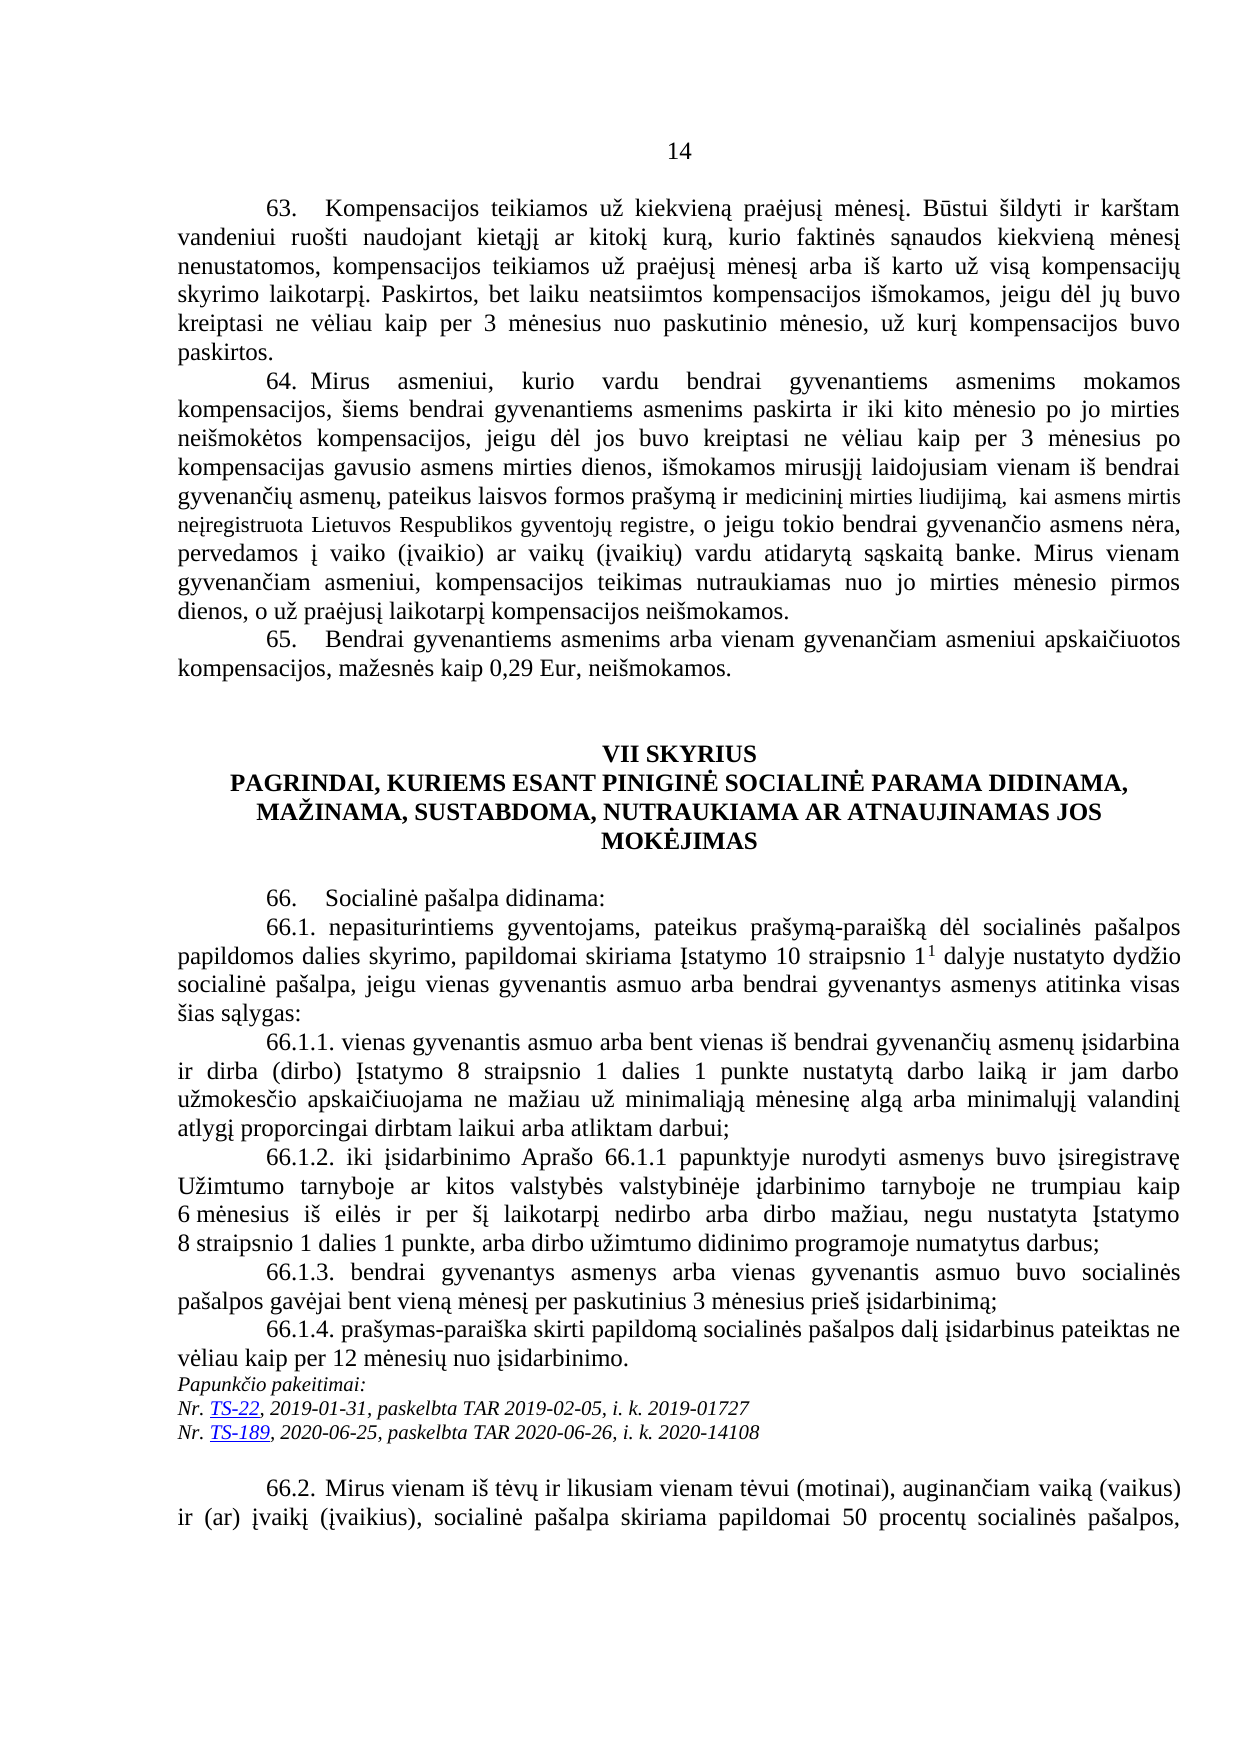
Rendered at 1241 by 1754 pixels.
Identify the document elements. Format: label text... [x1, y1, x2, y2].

text Papunkčio pakeitimai: [177, 1372, 1181, 1396]
text Nr. TS-22, 2019-01-31, paskelbta TAR 2019-02-05, i. k. 2019-01727 [177, 1396, 1181, 1420]
text 66.1.1. vienas gyvenantis asmuo arba bent vienas iš bendrai gyvenančių asmenų įsidarbina ir dirba (dirbo) Įstatymo 8 straipsnio 1 dalies 1 punkte nustatytą darbo laiką ir jam darbo užmokesčio apskaičiuojama ne mažiau už minimaliąją mėnesinę algą arba minimalųjį valandinį atlygį proporcingai dirbtam laikui arba atliktam darbui; [177, 1027, 1181, 1142]
text 66.2. Mirus vienam iš tėvų ir likusiam vienam tėvui (motinai), auginančiam vaiką (vaikus) ir (ar) įvaikį (įvaikius), socialinė pašalpa skiriama papildomai 50 procentų socialinės pašalpos, [177, 1473, 1181, 1531]
text 63. Kompensacijos teikiamos už kiekvieną praėjusį mėnesį. Būstui šildyti ir karštam vandeniui ruošti naudojant kietąjį ar kitokį kurą, kurio faktinės sąnaudos kiekvieną mėnesį nenustatomos, kompensacijos teikiamos už praėjusį mėnesį arba iš karto už visą kompensacijų skyrimo laikotarpį. Paskirtos, bet laiku neatsiimtos kompensacijos išmokamos, jeigu dėl jų buvo kreiptasi ne vėliau kaip per 3 mėnesius nuo paskutinio mėnesio, už kurį kompensacijos buvo paskirtos. [177, 193, 1181, 366]
text 66.1.3. bendrai gyvenantys asmenys arba vienas gyvenantis asmuo buvo socialinės pašalpos gavėjai bent vieną mėnesį per paskutinius 3 mėnesius prieš įsidarbinimą; [177, 1257, 1181, 1314]
text VII SKYRIUS [177, 739, 1181, 768]
text 66.1.2. iki įsidarbinimo Aprašo 66.1.1 papunktyje nurodyti asmenys buvo įsiregistravę Užimtumo tarnyboje ar kitos valstybės valstybinėje įdarbinimo tarnyboje ne trumpiau kaip 6 mėnesius iš eilės ir per šį laikotarpį nedirbo arba dirbo mažiau, negu nustatyta Įstatymo 8 straipsnio 1 dalies 1 punkte, arba dirbo užimtumo didinimo programoje numatytus darbus; [177, 1142, 1181, 1257]
text 66.1. nepasiturintiems gyventojams, pateikus prašymą-paraišką dėl socialinės pašalpos papildomos dalies skyrimo, papildomai skiriama Įstatymo 10 straipsnio 11 dalyje nustatyto dydžio socialinė pašalpa, jeigu vienas gyvenantis asmuo arba bendrai gyvenantys asmenys atitinka visas šias sąlygas: [177, 912, 1181, 1027]
text 66. Socialinė pašalpa didinama: [177, 883, 1181, 912]
text 65. Bendrai gyvenantiems asmenims arba vienam gyvenančiam asmeniui apskaičiuotos kompensacijos, mažesnės kaip 0,29 Eur, neišmokamos. [177, 624, 1181, 682]
text 64. Mirus asmeniui, kurio vardu bendrai gyvenantiems asmenims mokamos kompensacijos, šiems bendrai gyvenantiems asmenims paskirta ir iki kito mėnesio po jo mirties neišmokėtos kompensacijos, jeigu dėl jos buvo kreiptasi ne vėliau kaip per 3 mėnesius po kompensacijas gavusio asmens mirties dienos, išmokamos mirusįjį laidojusiam vienam iš bendrai gyvenančių asmenų, pateikus laisvos formos prašymą ir medicininį mirties liudijimą, kai asmens mirtis neįregistruota Lietuvos Respublikos gyventojų registre, o jeigu tokio bendrai gyvenančio asmens nėra, pervedamos į vaiko (įvaikio) ar vaikų (įvaikių) vardu atidarytą sąskaitą banke. Mirus vienam gyvenančiam asmeniui, kompensacijos teikimas nutraukiamas nuo jo mirties mėnesio pirmos dienos, o už praėjusį laikotarpį kompensacijos neišmokamos. [177, 366, 1181, 624]
text Nr. TS-189, 2020-06-25, paskelbta TAR 2020-06-26, i. k. 2020-14108 [177, 1420, 1181, 1444]
text 66.1.4. prašymas-paraiška skirti papildomą socialinės pašalpos dalį įsidarbinus pateiktas ne vėliau kaip per 12 mėnesių nuo įsidarbinimo. [177, 1314, 1181, 1372]
text PAGRINDAI, KURIEMS ESANT PINIGINĖ SOCIALINĖ PARAMA DIDINAMA, MAŽINAMA, SUSTABDOMA, NUTRAUKIAMA AR ATNAUJINAMAS JOS MOKĖJIMAS [177, 768, 1181, 854]
